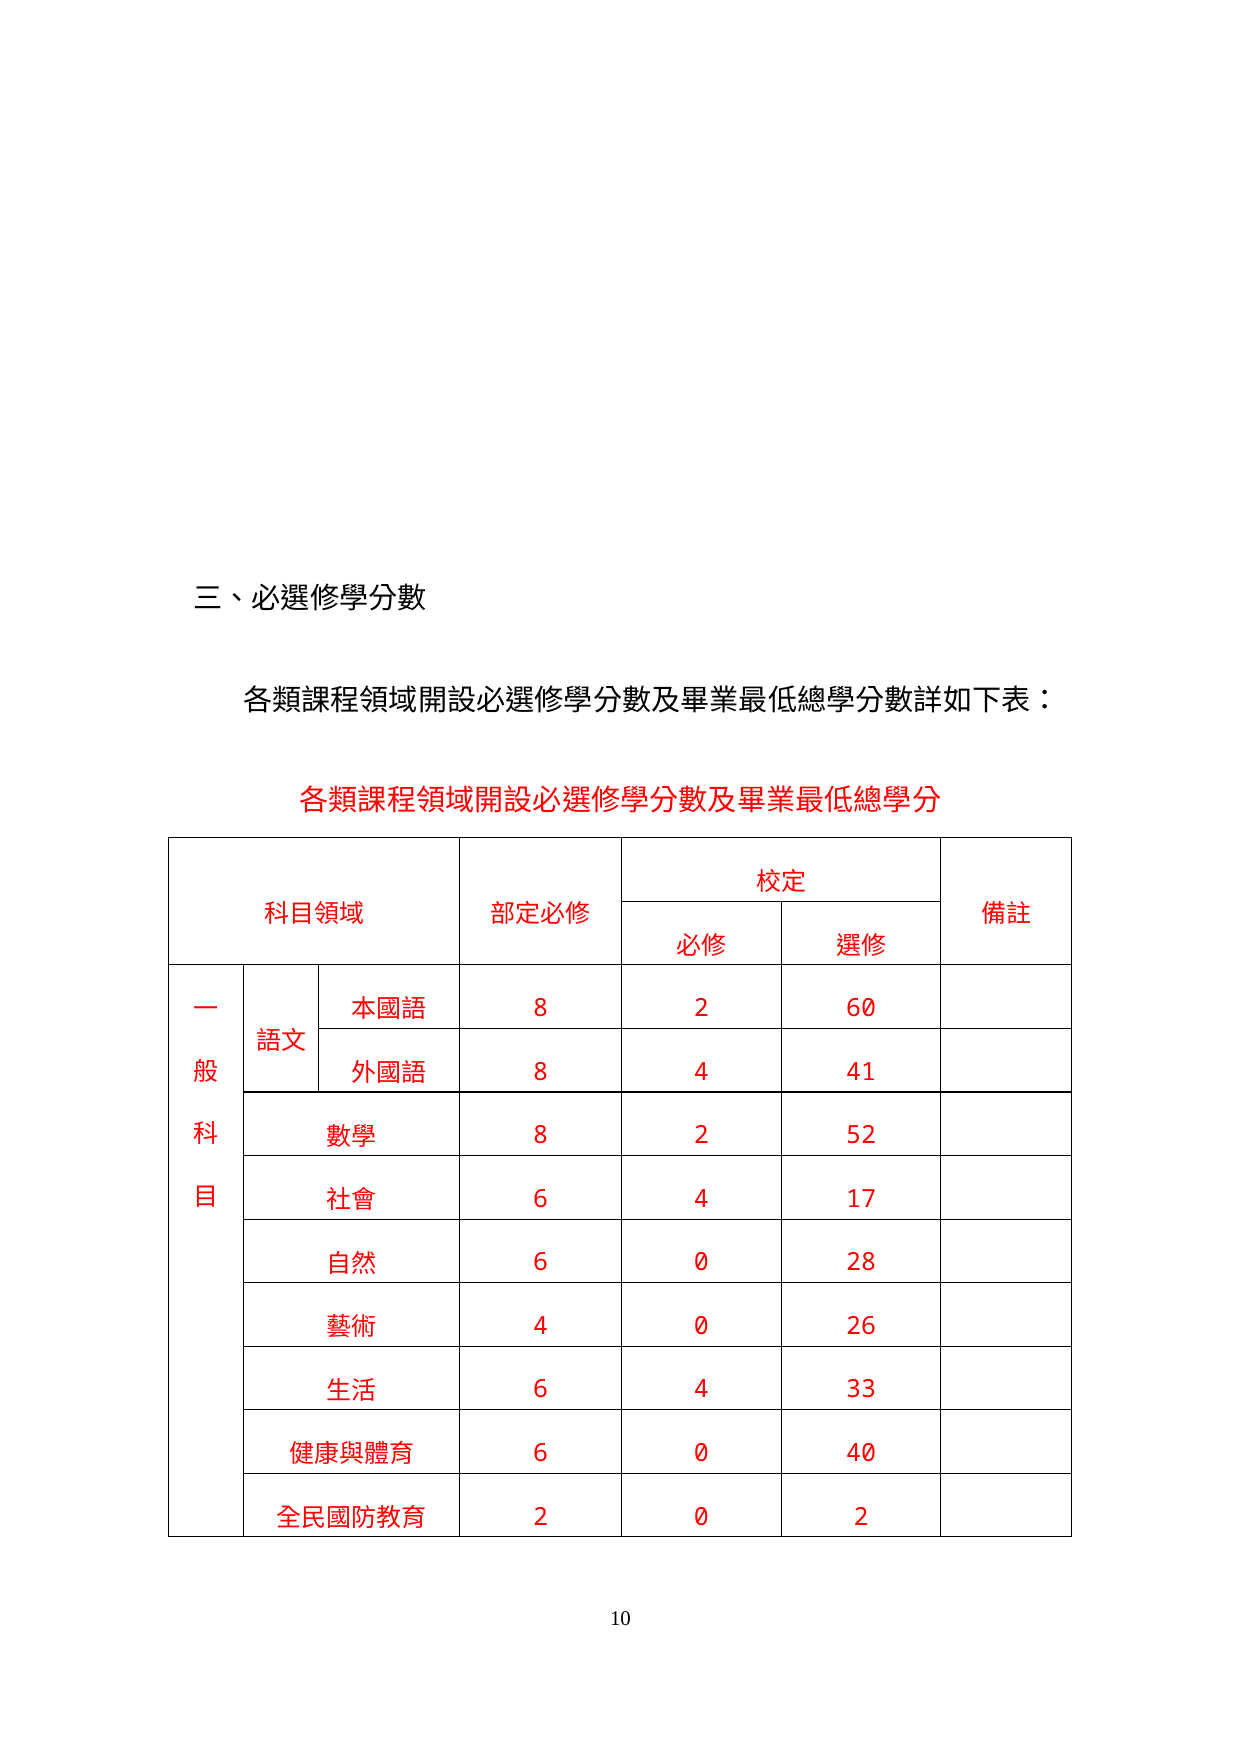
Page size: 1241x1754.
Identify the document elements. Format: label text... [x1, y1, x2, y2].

table_cell 28 [782, 1220, 940, 1282]
table_cell 生活 [244, 1347, 459, 1409]
table_cell 52 [782, 1093, 940, 1155]
table_cell [941, 1156, 1071, 1218]
table_cell 選修 [782, 902, 940, 964]
table_cell 26 [782, 1283, 940, 1346]
table_header 校定 [622, 838, 940, 901]
table_cell [941, 1093, 1071, 1155]
table_cell 6 [460, 1347, 621, 1409]
table_cell 4 [622, 1029, 781, 1091]
table_cell 6 [460, 1220, 621, 1282]
table_cell 4 [622, 1156, 781, 1218]
table_cell 2 [782, 1474, 940, 1536]
table_cell 8 [460, 965, 621, 1028]
table_cell 17 [782, 1156, 940, 1218]
table_cell 4 [622, 1347, 781, 1409]
table_cell 2 [622, 1093, 781, 1155]
table_cell 6 [460, 1156, 621, 1218]
table_cell [941, 965, 1071, 1028]
table_cell 外國語 [319, 1029, 459, 1091]
table_cell 數學 [244, 1093, 459, 1155]
table_cell [941, 1474, 1071, 1536]
text 各類課程領域開設必選修學分數及畢業最低總學分數詳如下表： [118, 656, 1122, 718]
table_cell 全民國防教育 [244, 1474, 459, 1536]
table_cell [941, 1029, 1071, 1091]
table_cell 0 [622, 1410, 781, 1473]
table_cell 社會 [244, 1156, 459, 1218]
table_cell 健康與體育 [244, 1410, 459, 1473]
table_cell 2 [622, 965, 781, 1028]
table_cell 0 [622, 1283, 781, 1346]
table_header 科目領域 [169, 838, 459, 964]
table_cell 8 [460, 1029, 621, 1091]
table_cell 藝術 [244, 1283, 459, 1346]
table_cell 自然 [244, 1220, 459, 1282]
table_cell 本國語 [319, 965, 459, 1028]
table_cell 33 [782, 1347, 940, 1409]
table_cell [941, 1347, 1071, 1409]
table_cell 40 [782, 1410, 940, 1473]
text 各類課程領域開設必選修學分數及畢業最低總學分 [118, 756, 1122, 818]
table_cell 2 [460, 1474, 621, 1536]
text 三、必選修學分數 [193, 571, 1122, 618]
table_cell 語文 [244, 965, 318, 1091]
table_cell 60 [782, 965, 940, 1028]
table_cell [941, 1220, 1071, 1282]
table_cell 41 [782, 1029, 940, 1091]
table_cell [941, 1283, 1071, 1346]
table_cell 8 [460, 1093, 621, 1155]
table_cell [941, 1410, 1071, 1473]
table_header 備註 [941, 838, 1071, 964]
table_cell 0 [622, 1220, 781, 1282]
table_cell 一般科目 [169, 965, 243, 1536]
table_cell 0 [622, 1474, 781, 1536]
table_header 部定必修 [460, 838, 621, 964]
table_cell 6 [460, 1410, 621, 1473]
table_cell 必修 [622, 902, 781, 964]
table_cell 4 [460, 1283, 621, 1346]
